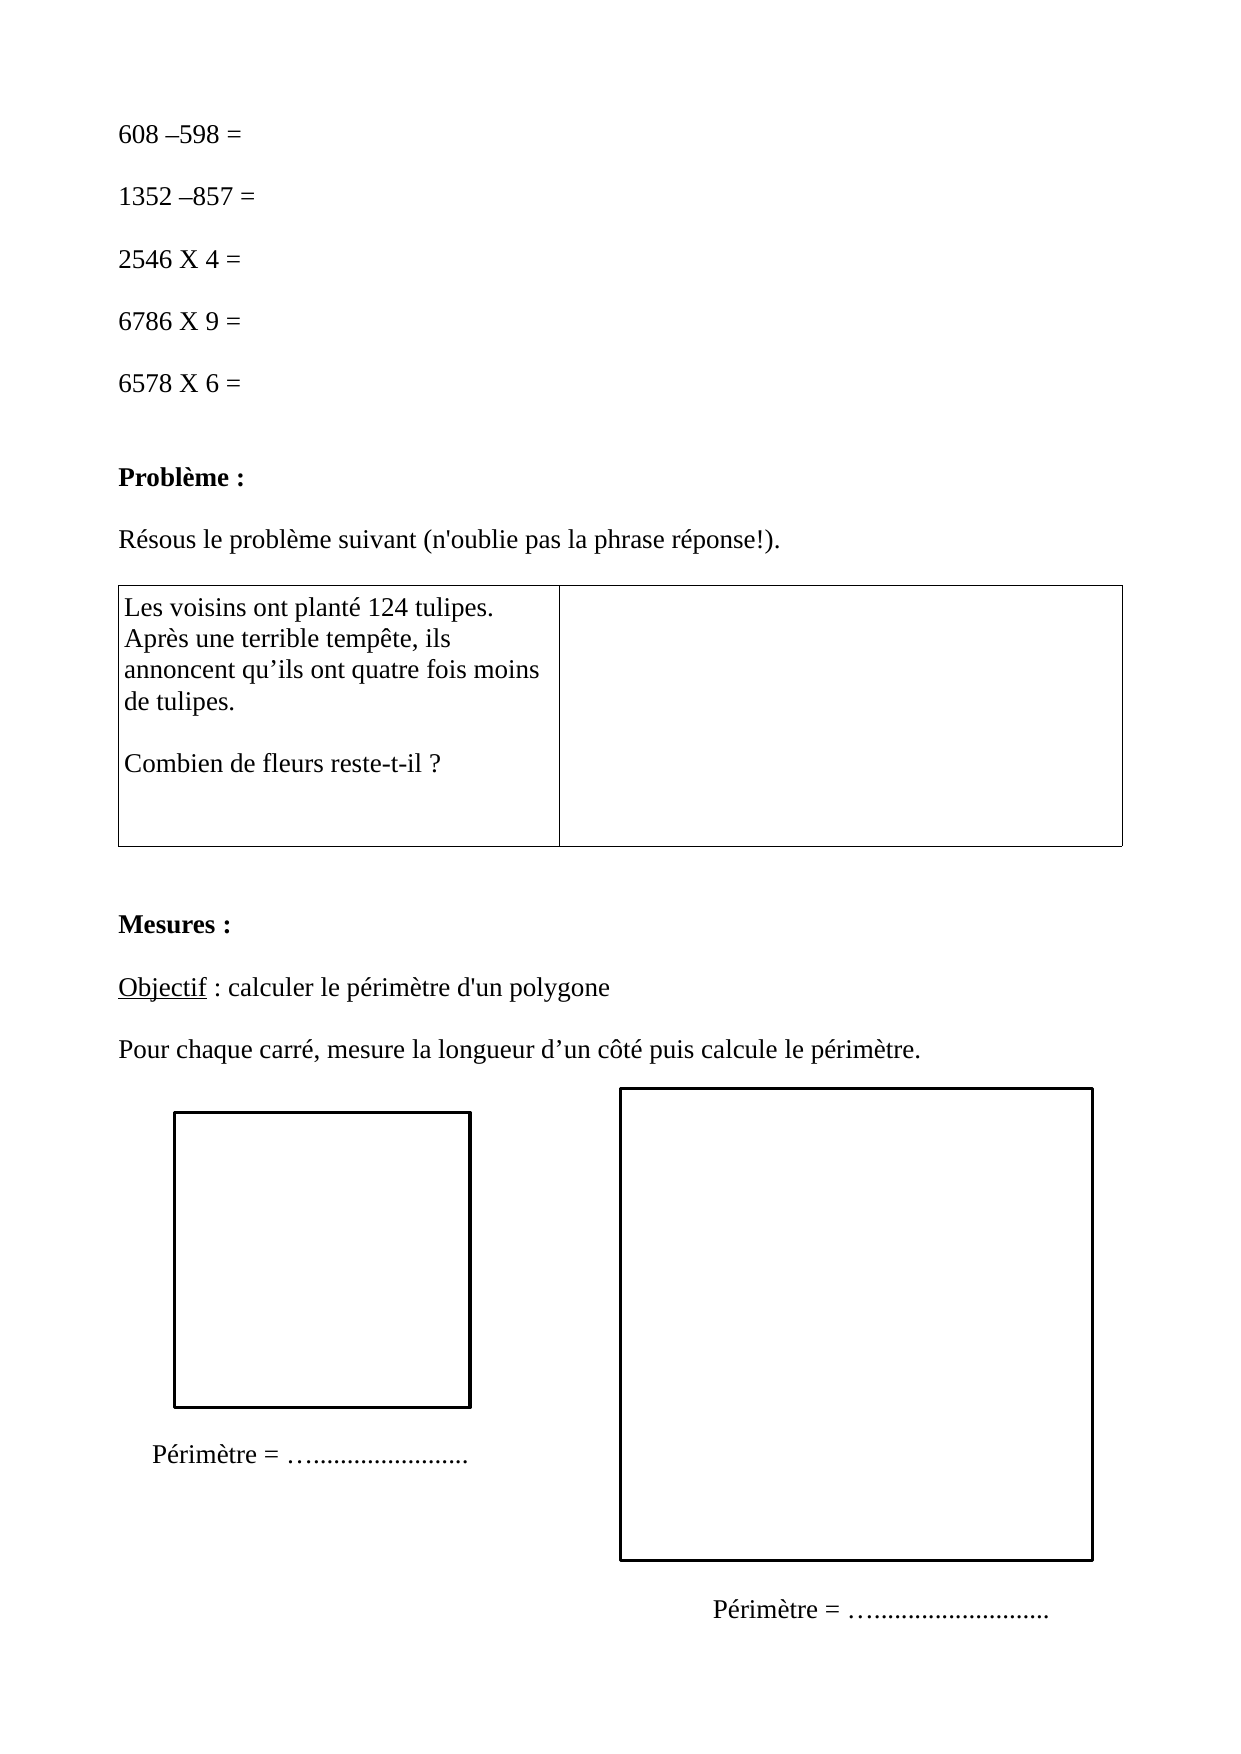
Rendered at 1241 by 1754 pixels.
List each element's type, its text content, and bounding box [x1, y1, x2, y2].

text [1094, 1438, 1122, 1469]
table_header Les voisins ont planté 124 tulipes. Après une terrible tempête, ils annoncent qu’ils ont quatre fois moins de tulipes. Combien de fleurs reste-t-il ? [119, 586, 559, 846]
text Résous le problème suivant (n'oublie pas la phrase réponse!). [118, 523, 1122, 554]
text Périmètre = …....................... [118, 1438, 619, 1469]
text 1352 –857 = [118, 180, 1122, 212]
text Objectif : calculer le périmètre d'un polygone [118, 971, 1122, 1002]
text 6578 X 6 = [118, 367, 1122, 398]
text 2546 X 4 = [118, 243, 1122, 274]
text Pour chaque carré, mesure la longueur d’un côté puis calcule le périmètre. [118, 1033, 1122, 1064]
text 608 –598 = [118, 118, 1122, 149]
text Problème : [118, 461, 1122, 492]
text [622, 1438, 1091, 1469]
text 6786 X 9 = [118, 305, 1122, 336]
text Périmètre = ….......................... [118, 1594, 1122, 1625]
table_header [560, 586, 1122, 846]
text Mesures : [118, 908, 1122, 939]
